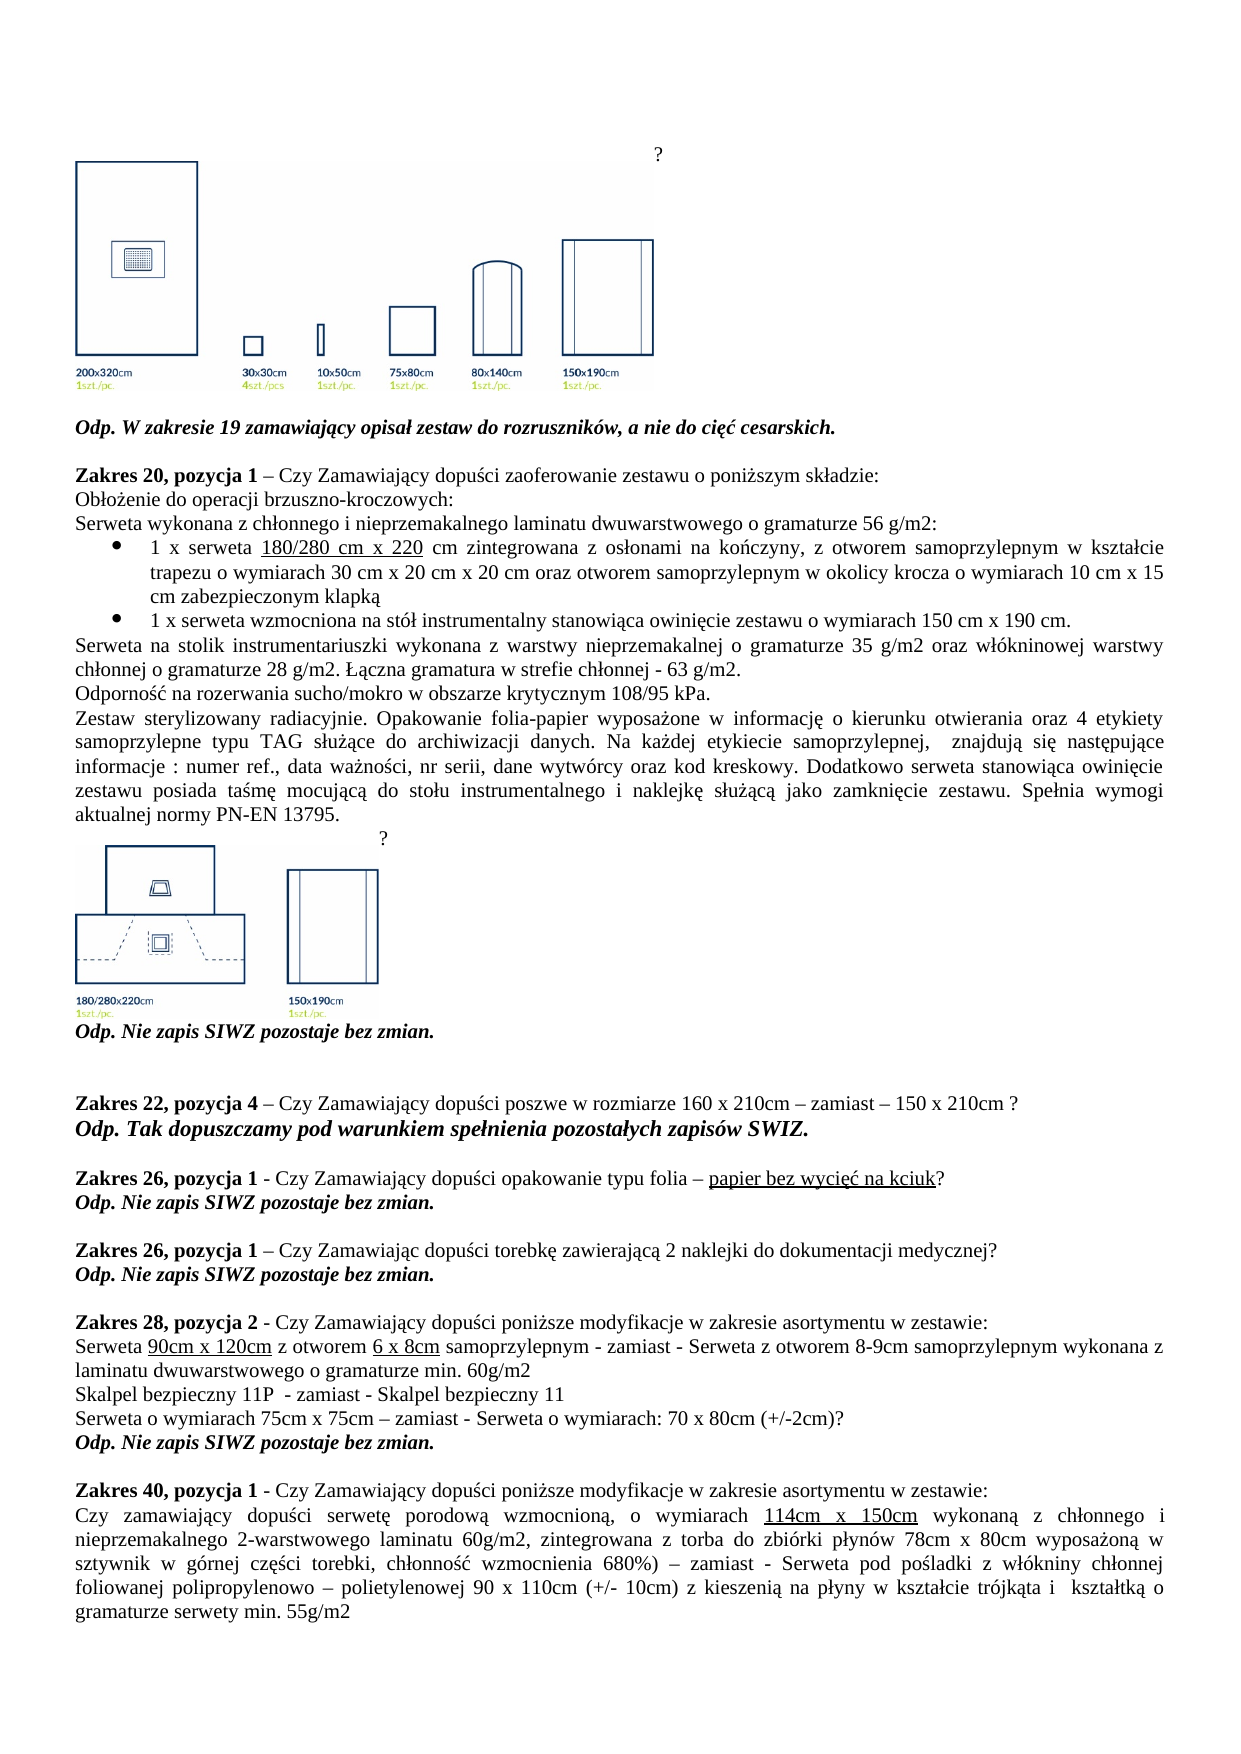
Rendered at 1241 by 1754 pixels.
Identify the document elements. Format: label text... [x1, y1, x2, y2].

text Odp. Tak dopuszczamy pod warunkiem spełnienia pozostałych zapisów SWIZ. [75, 1115, 1165, 1142]
text Odp. Nie zapis SIWZ pozostaje bez zmian. [75, 1190, 1165, 1214]
text Serweta na stolik instrumentariuszki wykonana z warstwy nieprzemakalnej o gramaturze 35 g/m2 oraz włókninowej warstwy chłonnej o gramaturze 28 g/m2. Łączna gramatura w strefie chłonnej - 63 g/m2. [75, 633, 1165, 681]
list 1 x serweta wzmocniona na stół instrumentalny stanowiąca owinięcie zestawu o wymiarach 150 cm x 190 cm. [112, 608, 1165, 633]
text Skalpel bezpieczny 11P - zamiast - Skalpel bezpieczny 11 [75, 1382, 1165, 1406]
text Zakres 20, pozycja 1 – Czy Zamawiający dopuści zaoferowanie zestawu o poniższym składzie: [75, 463, 1165, 487]
text Odp. Nie zapis SIWZ pozostaje bez zmian. [75, 1430, 1165, 1454]
text Serweta 90cm x 120cm z otworem 6 x 8cm samoprzylepnym - zamiast - Serweta z otworem 8-9cm samoprzylepnym wykonana z laminatu dwuwarstwowego o gramaturze min. 60g/m2 [75, 1334, 1165, 1382]
text ? [75, 826, 1165, 1019]
text Odp. W zakresie 19 zamawiający opisał zestaw do rozruszników, a nie do cięć cesarskich. [75, 415, 1165, 439]
text Odp. Nie zapis SIWZ pozostaje bez zmian. [75, 1262, 1165, 1286]
text Obłożenie do operacji brzuszno-kroczowych: [75, 487, 1165, 511]
text Zakres 28, pozycja 2 - Czy Zamawiający dopuści poniższe modyfikacje w zakresie asortymentu w zestawie: [75, 1310, 1165, 1334]
text Zakres 22, pozycja 4 – Czy Zamawiający dopuści poszwe w rozmiarze 160 x 210cm – zamiast – 150 x 210cm ? [75, 1091, 1165, 1115]
text Odp. Nie zapis SIWZ pozostaje bez zmian. [75, 1019, 1165, 1043]
text Zakres 26, pozycja 1 - Czy Zamawiający dopuści opakowanie typu folia – papier bez wycięć na kciuk? [75, 1166, 1165, 1190]
text Zakres 40, pozycja 1 - Czy Zamawiający dopuści poniższe modyfikacje w zakresie asortymentu w zestawie: [75, 1478, 1165, 1502]
list 1 x serweta 180/280 cm x 220 cm zintegrowana z osłonami na kończyny, z otworem samoprzylepnym w kształcie trapezu o wymiarach 30 cm x 20 cm x 20 cm oraz otworem samoprzylepnym w okolicy krocza o wymiarach 10 cm x 15 cm zabezpieczonym klapką [112, 535, 1165, 608]
text Zakres 26, pozycja 1 – Czy Zamawiając dopuści torebkę zawierającą 2 naklejki do dokumentacji medycznej? [75, 1238, 1165, 1262]
text Odporność na rozerwania sucho/mokro w obszarze krytycznym 108/95 kPa. [75, 681, 1165, 705]
text Serweta wykonana z chłonnego i nieprzemakalnego laminatu dwuwarstwowego o gramaturze 56 g/m2: [75, 511, 1165, 535]
text Czy zamawiający dopuści serwetę porodową wzmocnioną, o wymiarach 114cm x 150cm wykonaną z chłonnego i nieprzemakalnego 2-warstwowego laminatu 60g/m2, zintegrowana z torba do zbiórki płynów 78cm x 80cm wyposażoną w sztywnik w górnej części torebki, chłonność wzmocnienia 680%) – zamiast - Serweta pod pośladki z włókniny chłonnej foliowanej polipropylenowo – polietylenowej 90 x 110cm (+/- 10cm) z kieszenią na płyny w kształcie trójkąta i kształtką o gramaturze serwety min. 55g/m2 [75, 1502, 1165, 1623]
text Serweta o wymiarach 75cm x 75cm – zamiast - Serweta o wymiarach: 70 x 80cm (+/-2cm)? [75, 1406, 1165, 1430]
text Zestaw sterylizowany radiacyjnie. Opakowanie folia-papier wyposażone w informację o kierunku otwierania oraz 4 etykiety samoprzylepne typu TAG służące do archiwizacji danych. Na każdej etykiecie samoprzylepnej, znajdują się następujące informacje : numer ref., data ważności, nr serii, dane wytwórcy oraz kod kreskowy. Dodatkowo serweta stanowiąca owinięcie zestawu posiada taśmę mocującą do stołu instrumentalnego i naklejkę służącą jako zamknięcie zestawu. Spełnia wymogi aktualnej normy PN-EN 13795. [75, 705, 1165, 826]
text ? [75, 141, 1165, 391]
